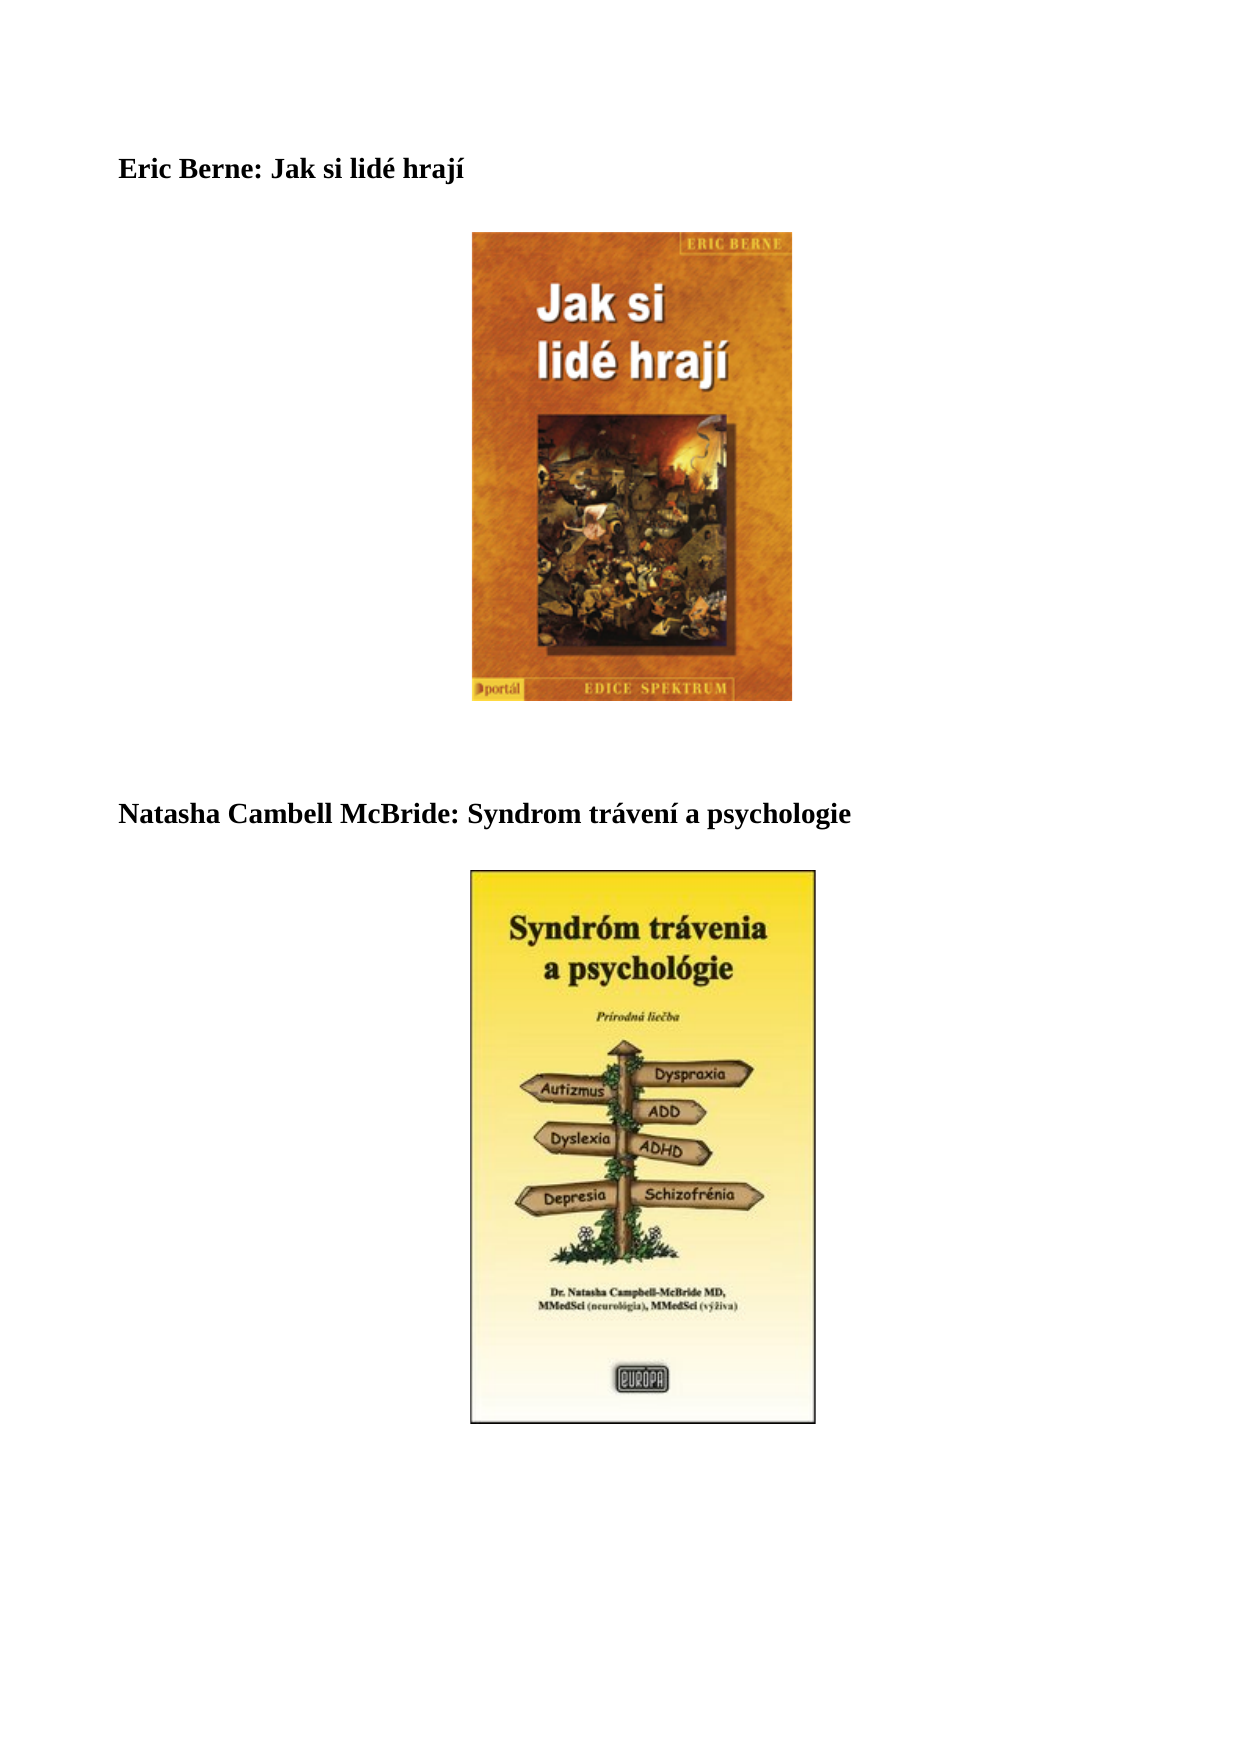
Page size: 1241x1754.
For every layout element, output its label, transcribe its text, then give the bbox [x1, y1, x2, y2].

text Eric Berne: Jak si lidé hrají [118, 152, 1122, 185]
text Natasha Cambell McBride: Syndrom trávení a psychologie [118, 797, 1122, 830]
